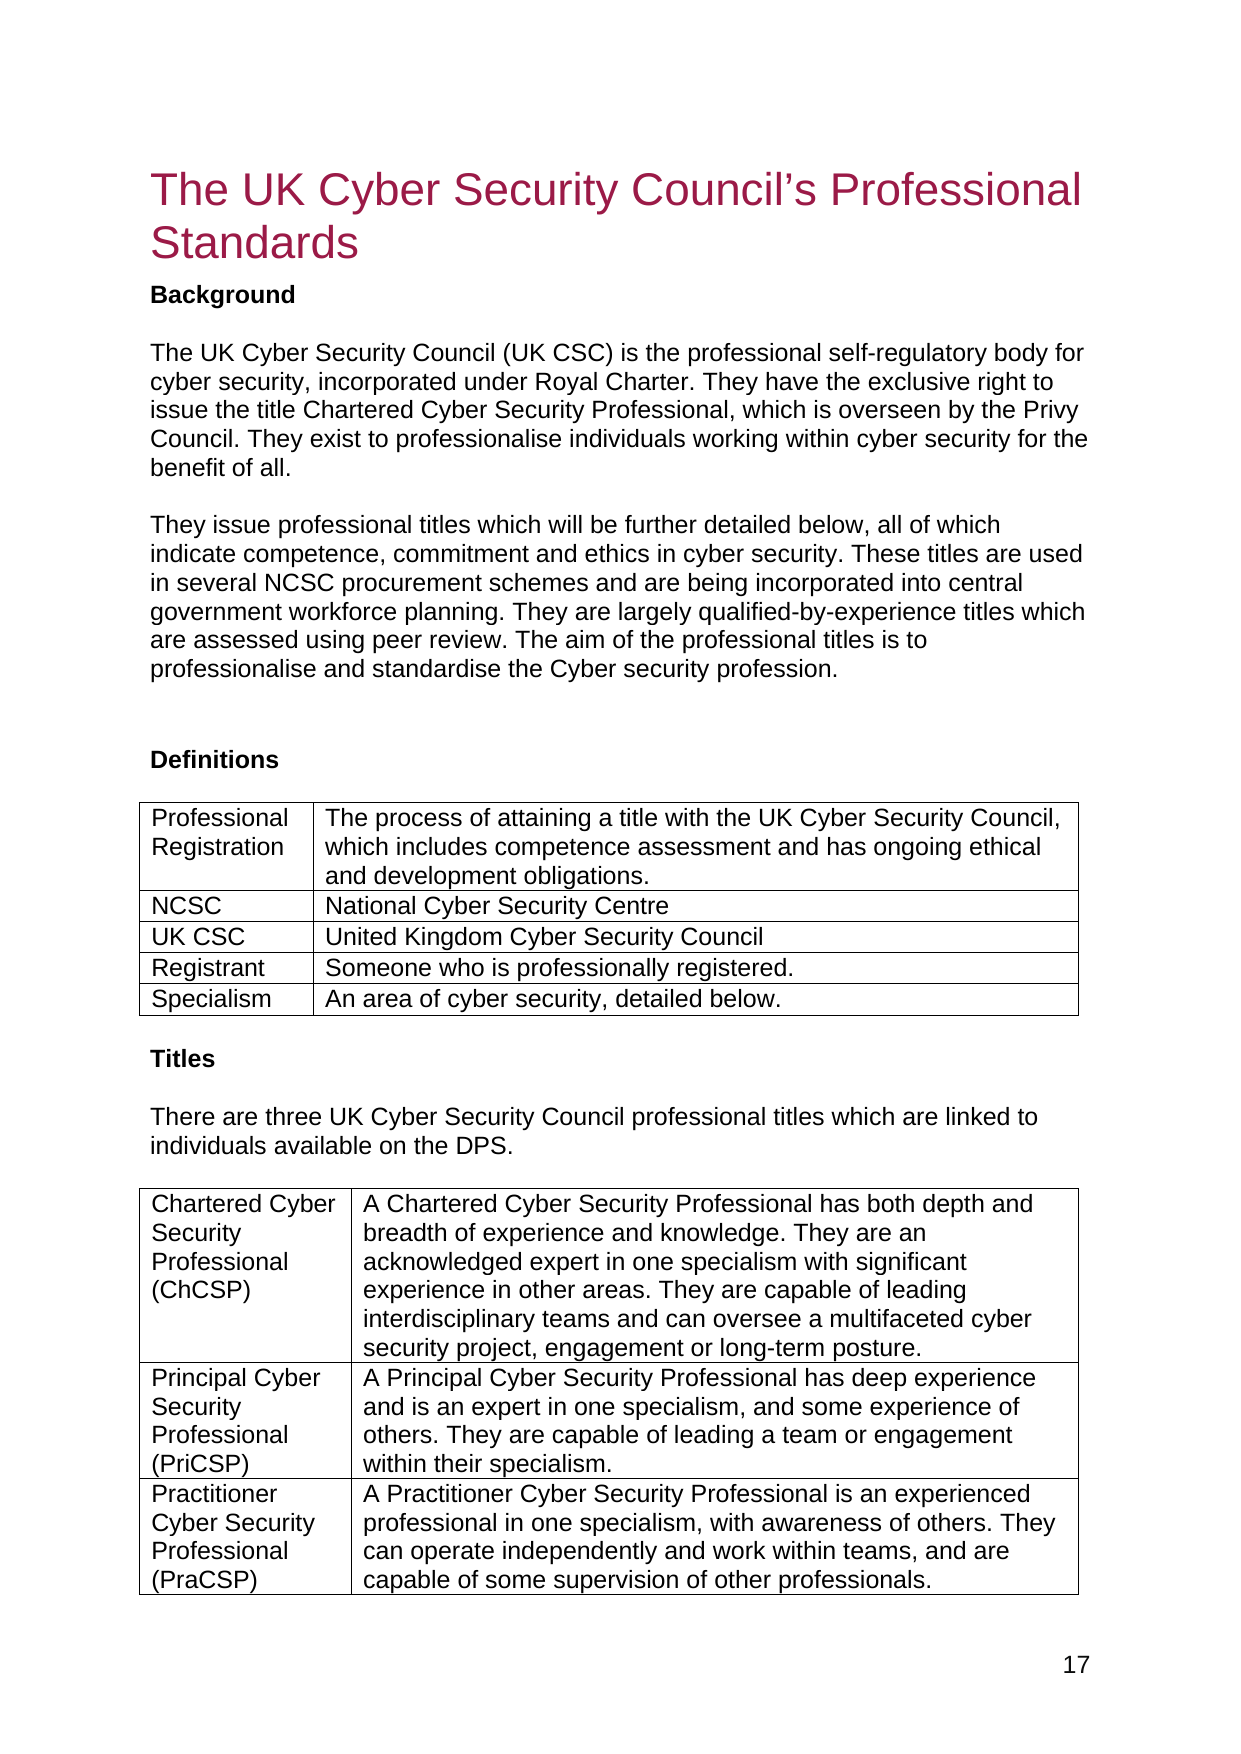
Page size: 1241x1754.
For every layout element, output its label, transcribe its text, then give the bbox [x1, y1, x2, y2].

table_header A Chartered Cyber Security Professional has both depth and breadth of experience and knowledge. They are an acknowledged expert in one specialism with significant experience in other areas. They are capable of leading interdisciplinary teams and can oversee a multifaceted cyber security project, engagement or long-term posture. [352, 1189, 1078, 1362]
table_cell A Principal Cyber Security Professional has deep experience and is an expert in one specialism, and some experience of others. They are capable of leading a team or engagement within their specialism. [352, 1363, 1078, 1478]
table_cell United Kingdom Cyber Security Council [314, 922, 1078, 952]
table_cell Principal Cyber Security Professional (PriCSP) [140, 1363, 351, 1478]
text Definitions [150, 745, 1090, 773]
table_header Professional Registration [140, 803, 313, 889]
table_cell An area of cyber security, detailed below. [314, 984, 1078, 1014]
table_header Chartered Cyber Security Professional (ChCSP) [140, 1189, 351, 1362]
subtitle The UK Cyber Security Council’s Professional Standards [150, 162, 1090, 268]
table_cell NCSC [140, 891, 313, 921]
text Titles [150, 1044, 1090, 1073]
table_cell Practitioner Cyber Security Professional (PraCSP) [140, 1479, 351, 1594]
table_cell Specialism [140, 984, 313, 1014]
table_cell Registrant [140, 953, 313, 983]
table_cell A Practitioner Cyber Security Professional is an experienced professional in one specialism, with awareness of others. They can operate independently and work within teams, and are capable of some supervision of other professionals. [352, 1479, 1078, 1594]
table_cell UK CSC [140, 922, 313, 952]
table_header The process of attaining a title with the UK Cyber Security Council, which includes competence assessment and has ongoing ethical and development obligations. [314, 803, 1078, 889]
table_cell National Cyber Security Centre [314, 891, 1078, 921]
text The UK Cyber Security Council (UK CSC) is the professional self-regulatory body for cyber security, incorporated under Royal Charter. They have the exclusive right to issue the title Chartered Cyber Security Professional, which is overseen by the Privy Council. They exist to professionalise individuals working within cyber security for the benefit of all. [150, 338, 1090, 482]
text They issue professional titles which will be further detailed below, all of which indicate competence, commitment and ethics in cyber security. These titles are used in several NCSC procurement schemes and are being incorporated into central government workforce planning. They are largely qualified-by-experience titles which are assessed using peer review. The aim of the professional titles is to professionalise and standardise the Cyber security profession. [150, 510, 1090, 683]
text Background [150, 280, 1090, 309]
table_cell Someone who is professionally registered. [314, 953, 1078, 983]
text There are three UK Cyber Security Council professional titles which are linked to individuals available on the DPS. [150, 1102, 1090, 1159]
